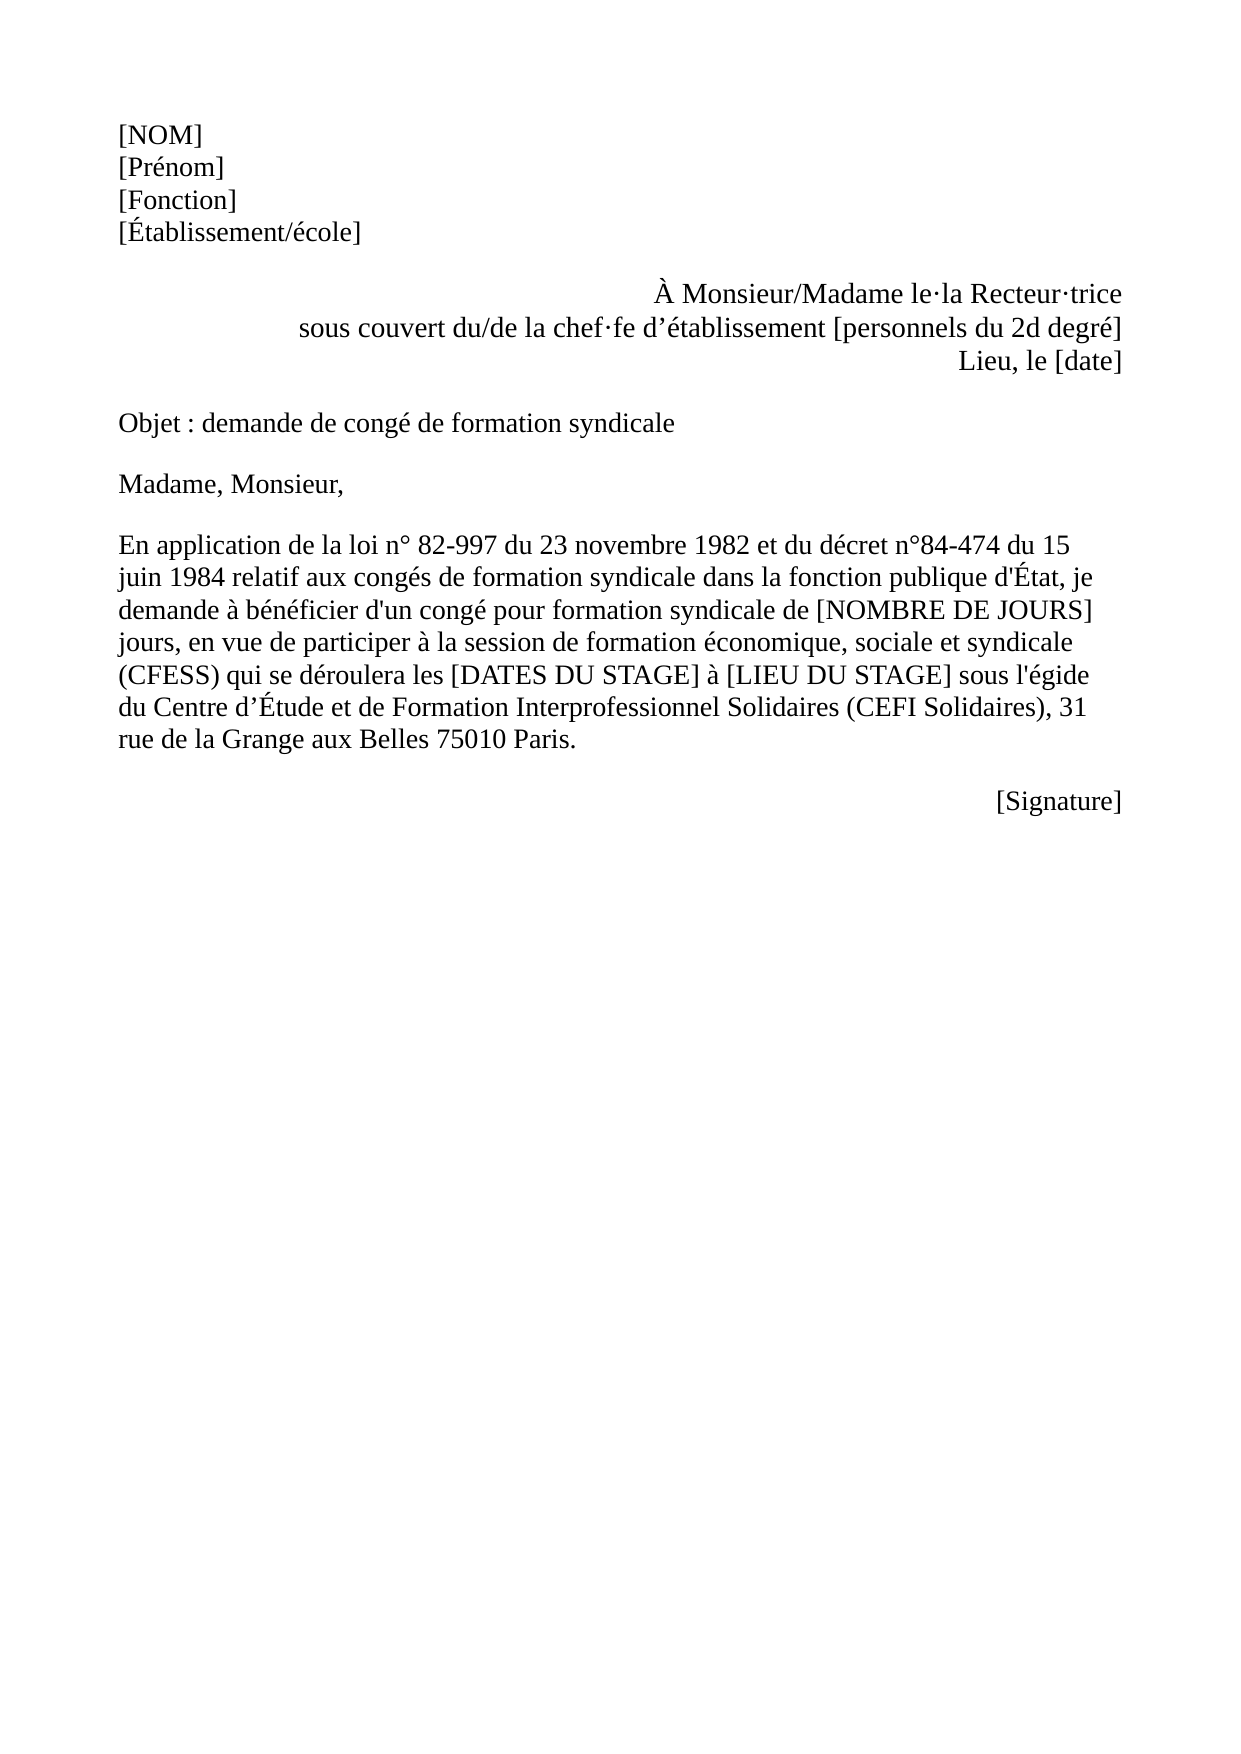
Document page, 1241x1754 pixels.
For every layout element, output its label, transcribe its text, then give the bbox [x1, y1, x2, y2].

text À Monsieur/Madame le·la Recteur·trice sous couvert du/de la chef·fe d’établissement [personnels du 2d degré] Lieu, le [date] [118, 276, 1122, 406]
text En application de la loi n° 82-997 du 23 novembre 1982 et du décret n°84-474 du 15 juin 1984 relatif aux congés de formation syndicale dans la fonction publique d'État, je demande à bénéficier d'un congé pour formation syndicale de [NOMBRE DE JOURS] jours, en vue de participer à la session de formation économique, sociale et syndicale (CFESS) qui se déroulera les [DATES DU STAGE] à [LIEU DU STAGE] sous l'égide du Centre d’Étude et de Formation Interprofessionnel Solidaires (CEFI Solidaires), 31 rue de la Grange aux Belles 75010 Paris. [118, 499, 1122, 784]
text Objet : demande de congé de formation syndicale [118, 406, 1122, 467]
text [NOM] [Prénom] [Fonction] [Établissement/école] [118, 118, 1122, 276]
text [Signature] [118, 784, 1122, 845]
text Madame, Monsieur, [118, 467, 1122, 499]
